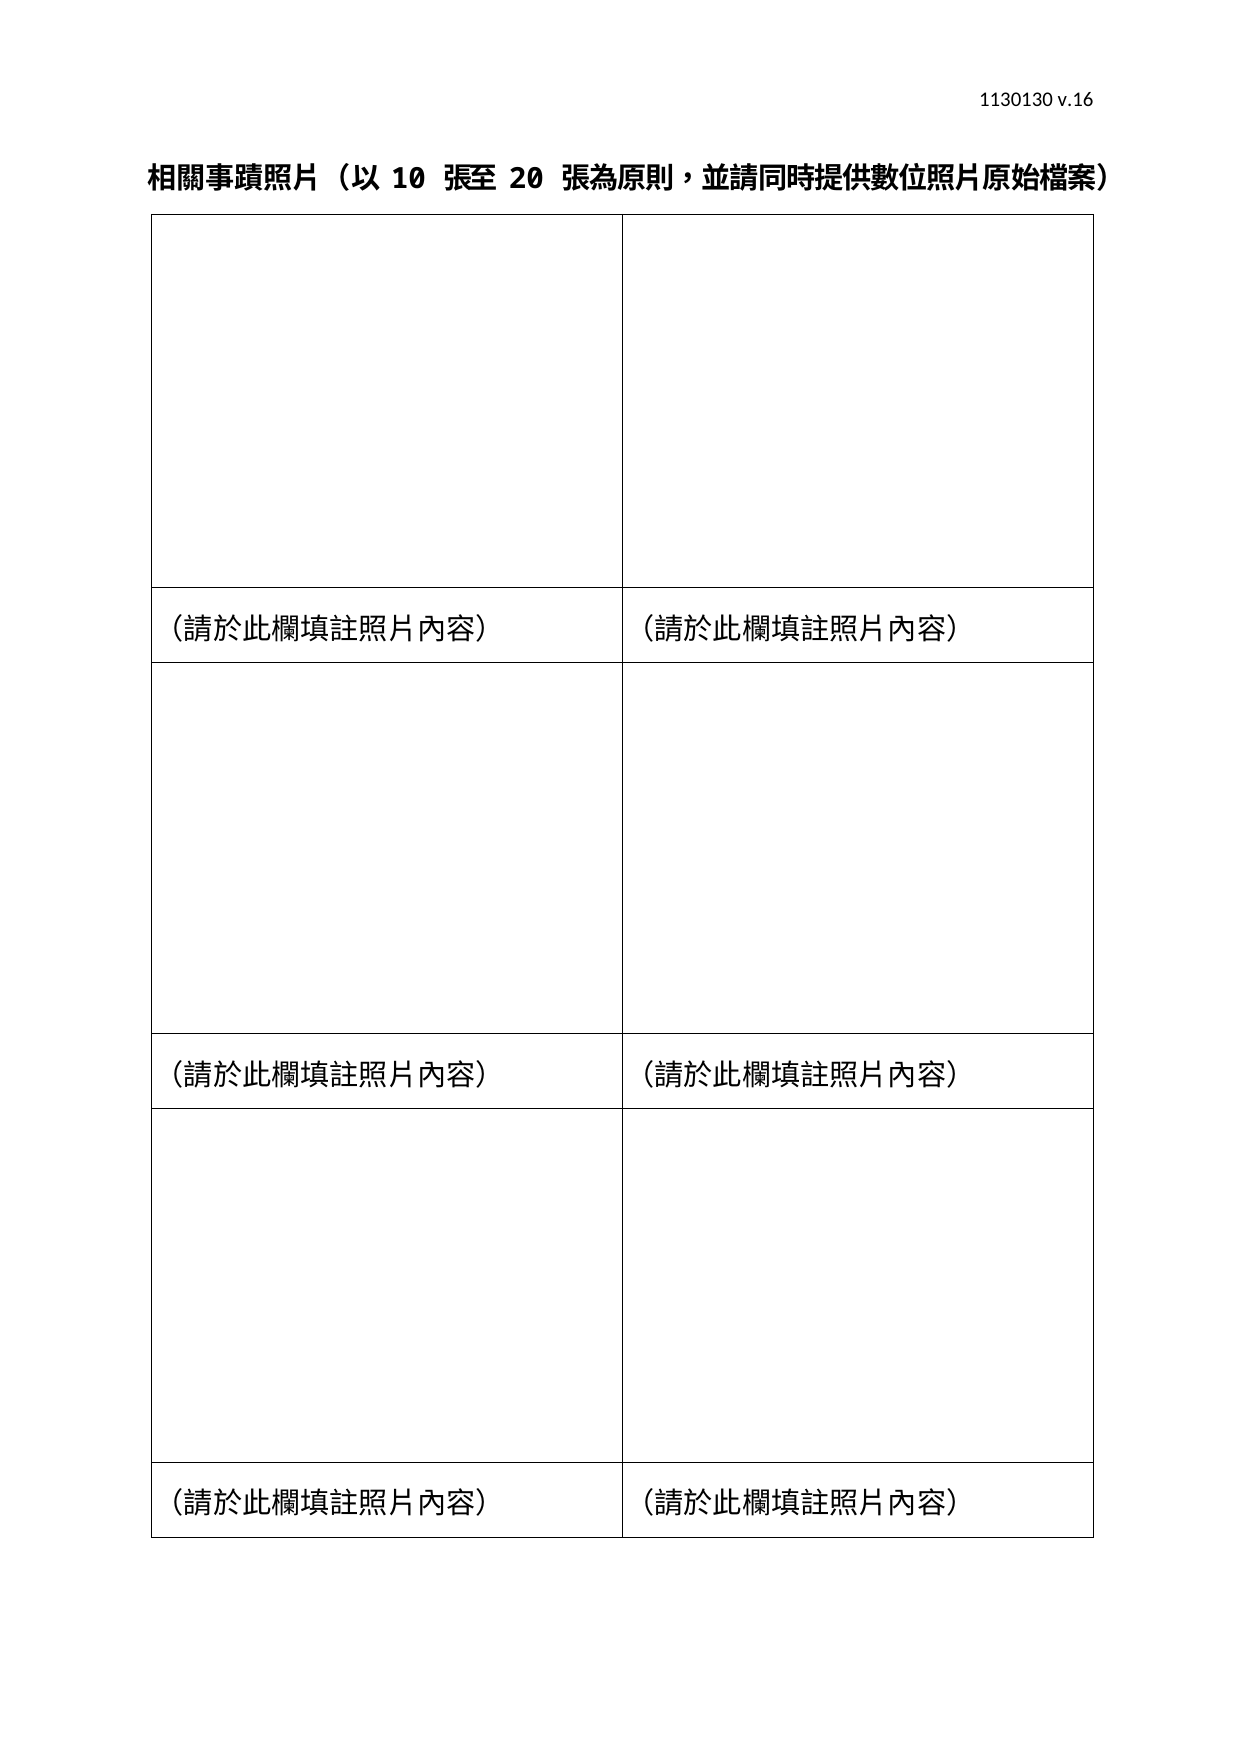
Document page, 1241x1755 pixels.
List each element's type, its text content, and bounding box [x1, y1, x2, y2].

text 1130130 v.16 [102, 87, 1093, 112]
table_cell （請於此欄填註照片內容） [152, 1463, 622, 1537]
table_cell （請於此欄填註照片內容） [623, 1463, 1093, 1537]
text 相關事蹟照片（以 10 張至 20 張為原則，並請同時提供數位照片原始檔案） [148, 155, 1166, 197]
table_header [623, 215, 1093, 587]
table_header [152, 215, 622, 587]
table_cell [623, 1109, 1093, 1462]
table_cell [152, 663, 622, 1033]
table_cell （請於此欄填註照片內容） [152, 588, 622, 662]
table_cell （請於此欄填註照片內容） [152, 1034, 622, 1108]
table_cell （請於此欄填註照片內容） [623, 588, 1093, 662]
table_cell [623, 663, 1093, 1033]
table_cell （請於此欄填註照片內容） [623, 1034, 1093, 1108]
table_cell [152, 1109, 622, 1462]
